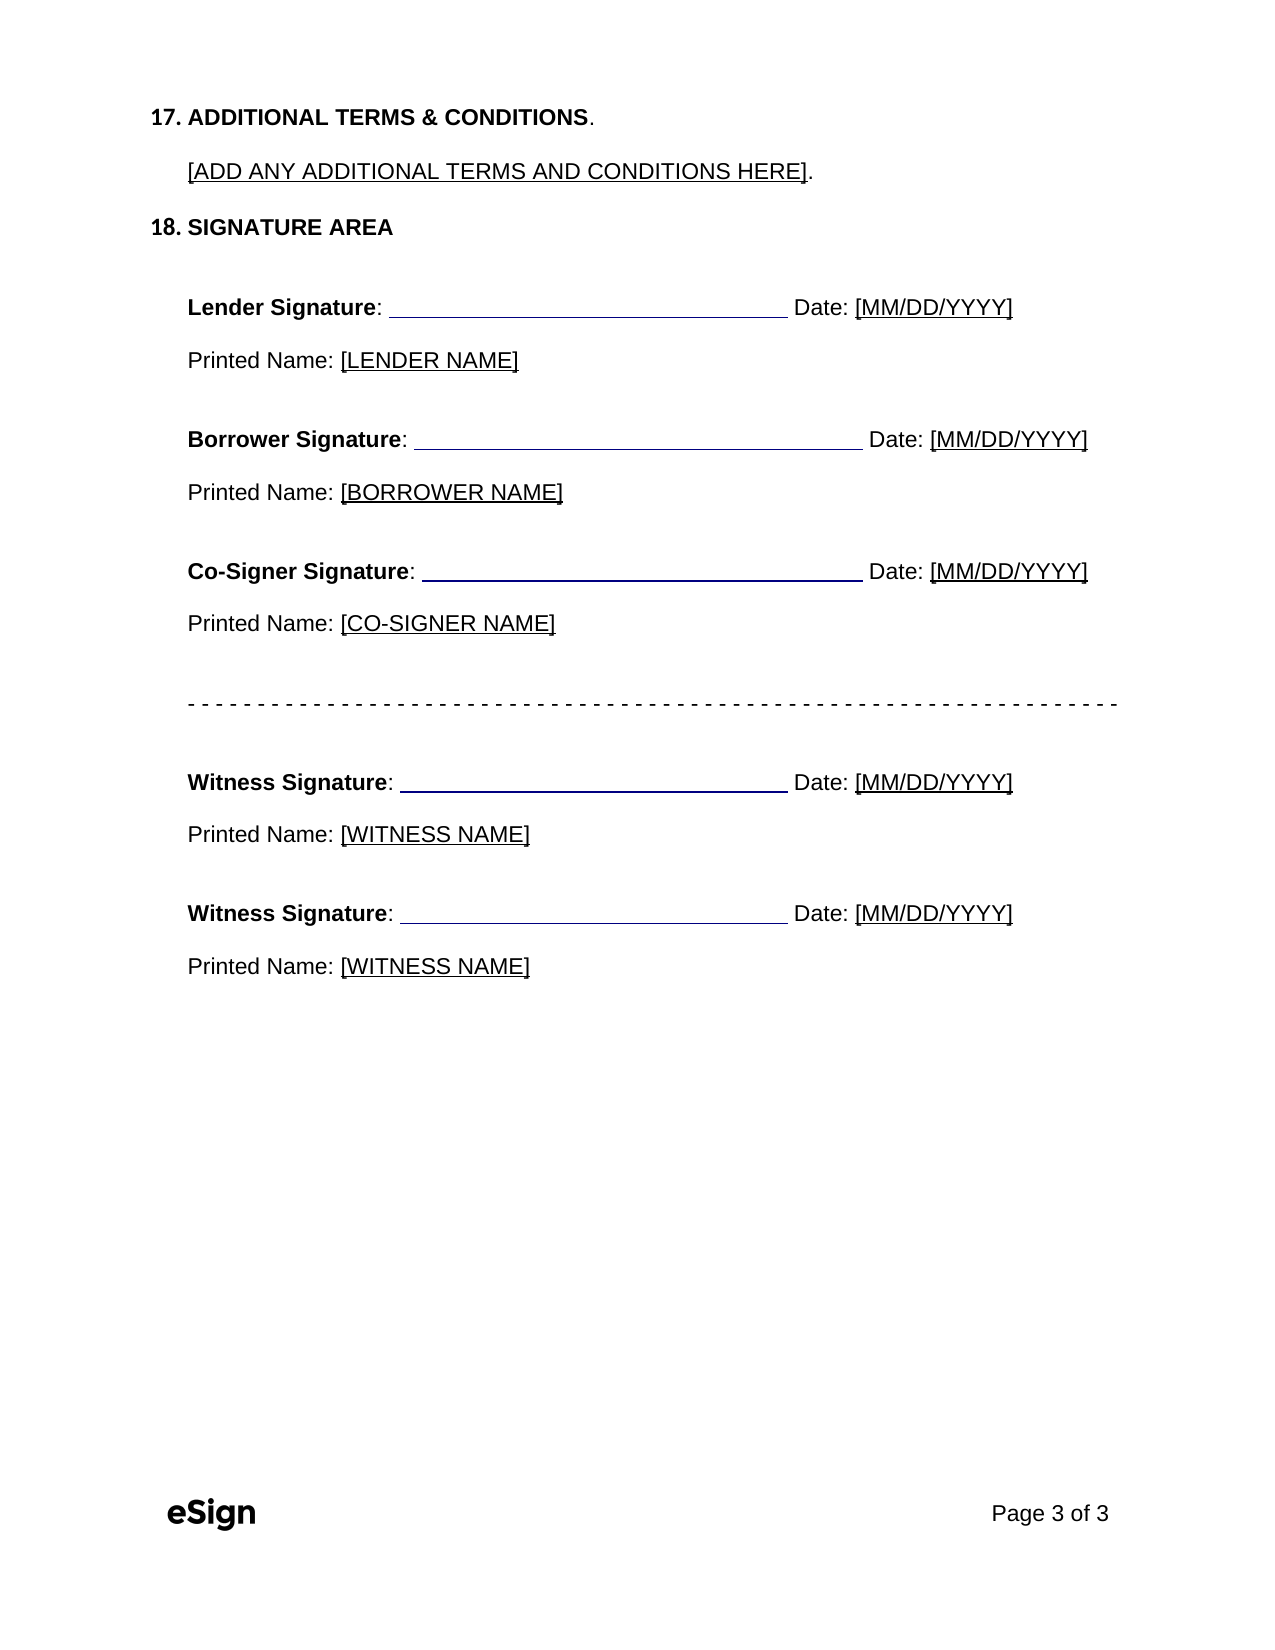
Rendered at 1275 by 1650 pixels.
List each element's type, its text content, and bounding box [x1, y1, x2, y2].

list SIGNATURE AREA [150, 211, 1125, 241]
subtitle Printed Name: [WITNESS NAME] [187, 821, 1125, 848]
subtitle Printed Name: [LENDER NAME] [187, 347, 1125, 373]
subtitle Lender Signature: Date: [MM/DD/YYYY] [187, 294, 1125, 321]
subtitle Borrower Signature: Date: [MM/DD/YYYY] [187, 426, 1125, 452]
list ADDITIONAL TERMS & CONDITIONS. [150, 101, 1125, 132]
subtitle Printed Name: [CO-SIGNER NAME] [187, 610, 1125, 637]
subtitle Witness Signature: Date: [MM/DD/YYYY] [187, 900, 1125, 927]
subtitle Co-Signer Signature: Date: [MM/DD/YYYY] [187, 558, 1125, 584]
subtitle - - - - - - - - - - - - - - - - - - - - - - - - - - - - - - - - - - - - - - - - - - - - - - - - - - - - - - - - - - - - - - - - - - - [187, 689, 1125, 716]
subtitle Printed Name: [WITNESS NAME] [187, 953, 1125, 979]
subtitle Printed Name: [BORROWER NAME] [187, 479, 1125, 505]
subtitle Witness Signature: Date: [MM/DD/YYYY] [187, 768, 1125, 795]
list [ADD ANY ADDITIONAL TERMS AND CONDITIONS HERE]. [187, 158, 1125, 184]
